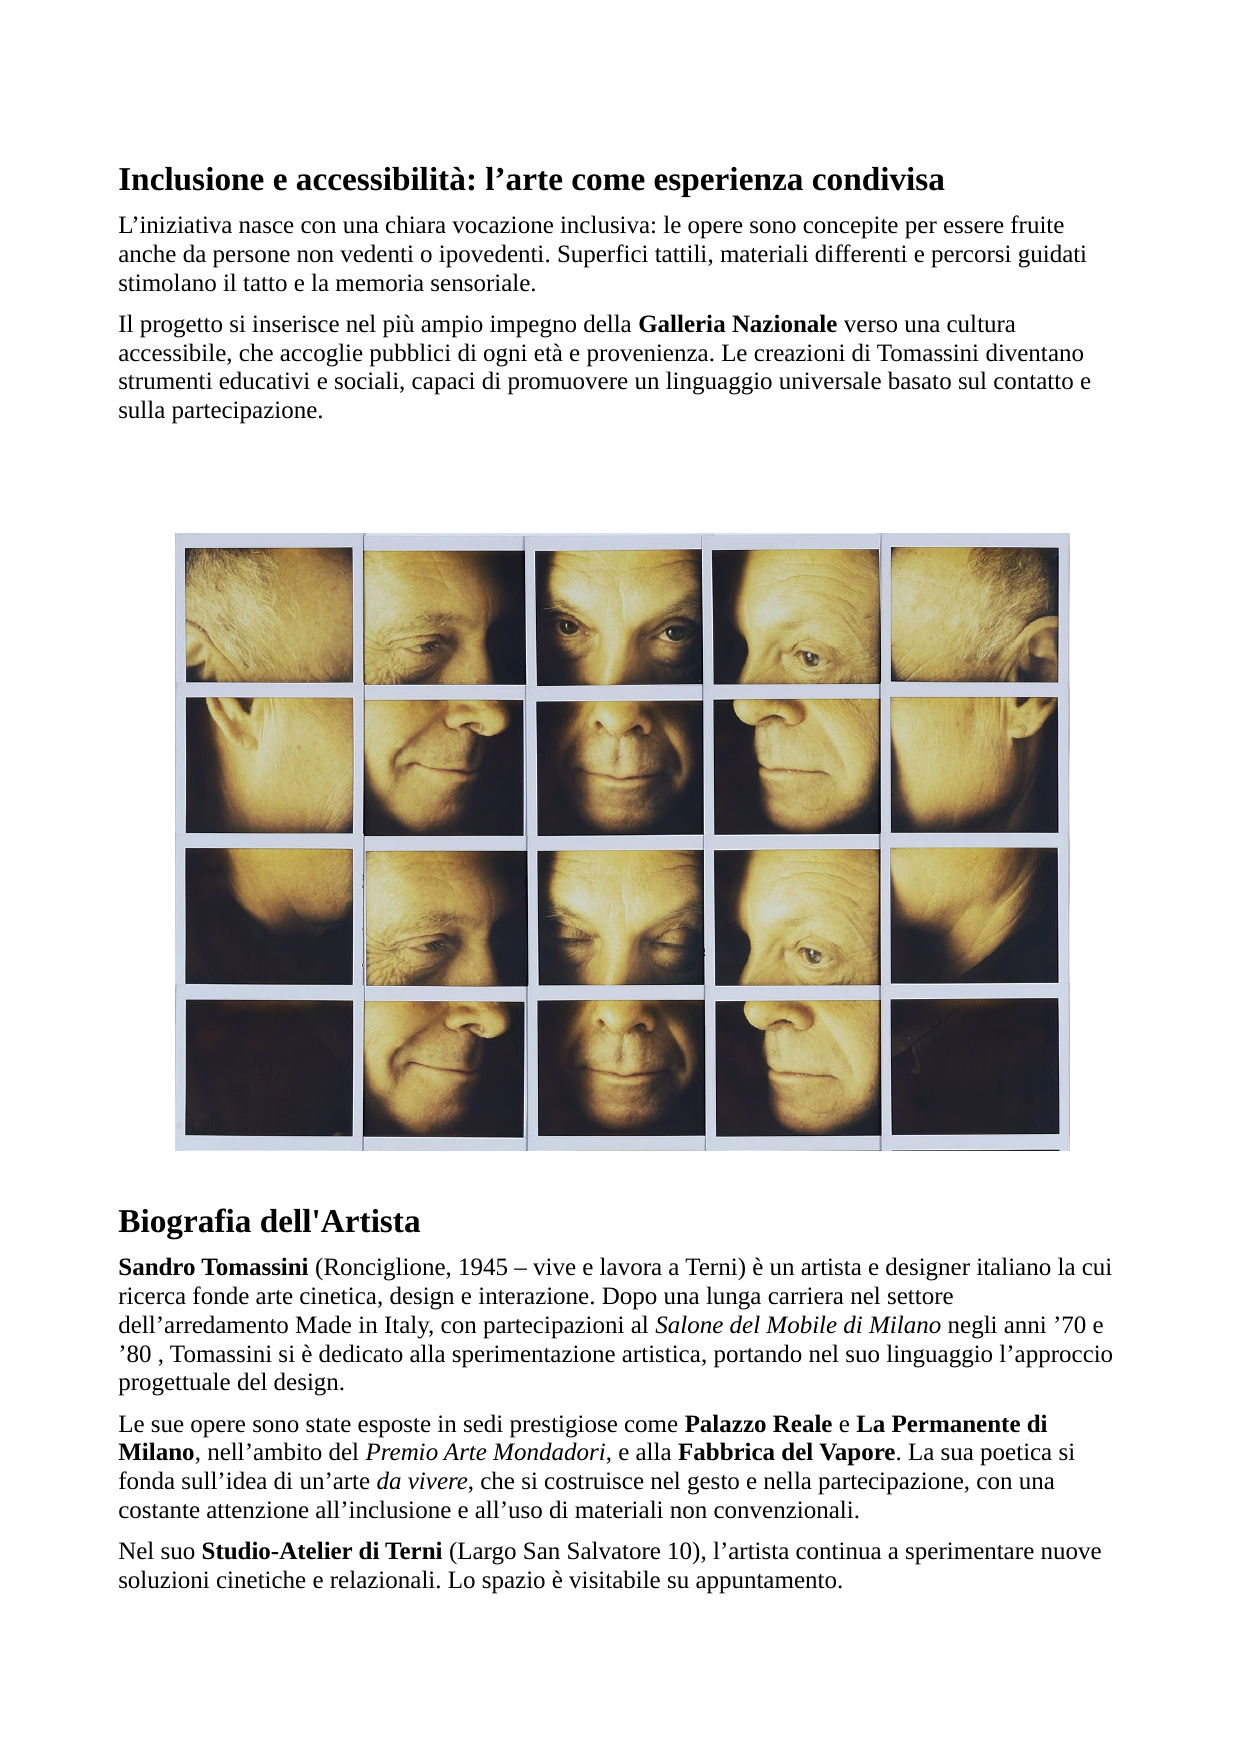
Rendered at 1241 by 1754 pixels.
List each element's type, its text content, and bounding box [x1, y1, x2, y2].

text Nel suo Studio-Atelier di Terni (Largo San Salvatore 10), l’artista continua a sperimentare nuove soluzioni cinetiche e relazionali. Lo spazio è visitabile su appuntamento. [118, 1536, 1122, 1594]
text L’iniziativa nasce con una chiara vocazione inclusiva: le opere sono concepite per essere fruite anche da persone non vedenti o ipovedenti. Superfici tattili, materiali differenti e percorsi guidati stimolano il tatto e la memoria sensoriale. [118, 210, 1122, 296]
text Il progetto si inserisce nel più ampio impegno della Galleria Nazionale verso una cultura accessibile, che accoglie pubblici di ogni età e provenienza. Le creazioni di Tomassini diventano strumenti educativi e sociali, capaci di promuovere un linguaggio universale basato sul contatto e sulla partecipazione. [118, 309, 1122, 424]
text Inclusione e accessibilità: l’arte come esperienza condivisa [118, 159, 1122, 198]
picture [175, 533, 1070, 1151]
text Le sue opere sono state esposte in sedi prestigiose come Palazzo Reale e La Permanente di Milano, nell’ambito del Premio Arte Mondadori, e alla Fabbrica del Vapore. La sua poetica si fonda sull’idea di un’arte da vivere, che si costruisce nel gesto e nella partecipazione, con una costante attenzione all’inclusione e all’uso di materiali non convenzionali. [118, 1409, 1122, 1524]
text Biografia dell'Artista [118, 1202, 1122, 1240]
text Sandro Tomassini (Ronciglione, 1945 – vive e lavora a Terni) è un artista e designer italiano la cui ricerca fonde arte cinetica, design e interazione. Dopo una lunga carriera nel settore dell’arredamento Made in Italy, con partecipazioni al Salone del Mobile di Milano negli anni ’70 e ’80 , Tomassini si è dedicato alla sperimentazione artistica, portando nel suo linguaggio l’approccio progettuale del design. [118, 1252, 1122, 1396]
